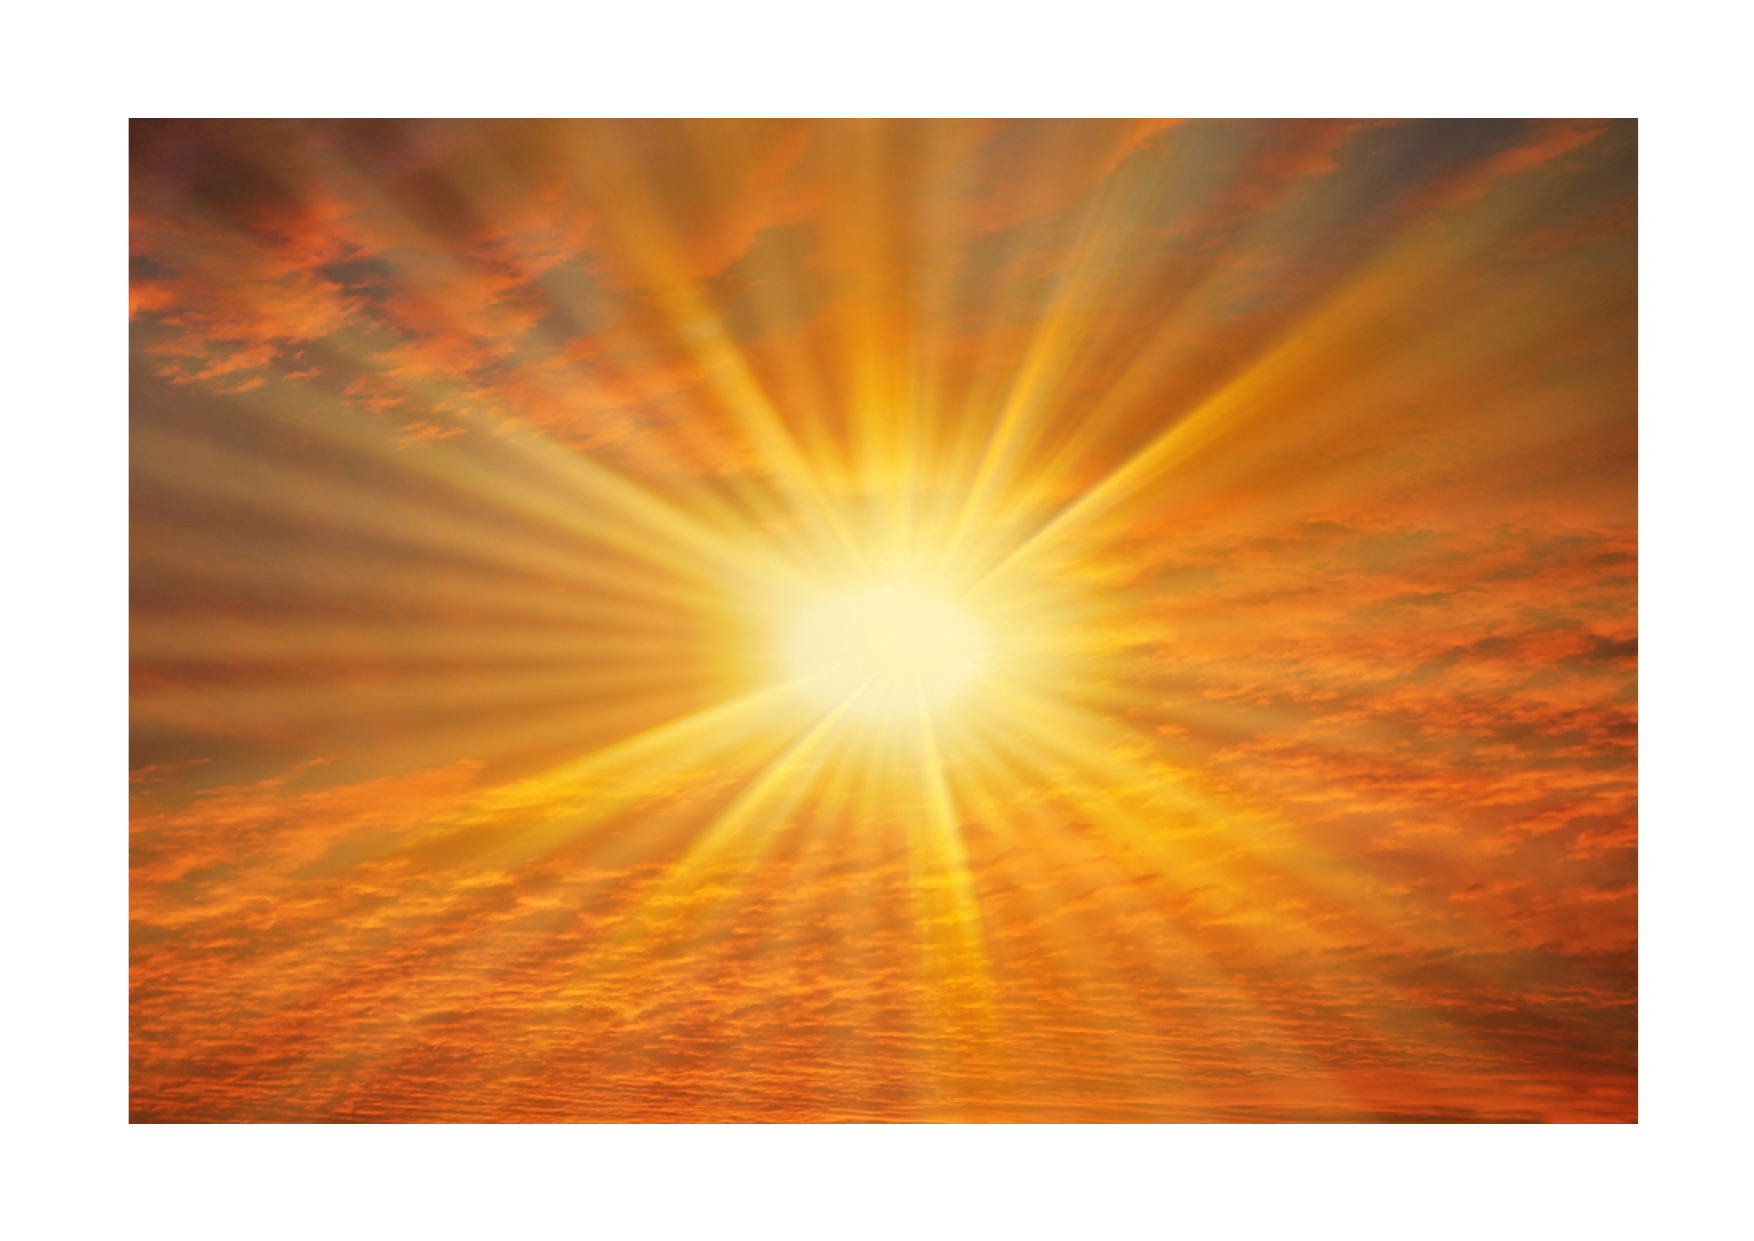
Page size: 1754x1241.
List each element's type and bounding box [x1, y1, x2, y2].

picture [128, 118, 1639, 1124]
